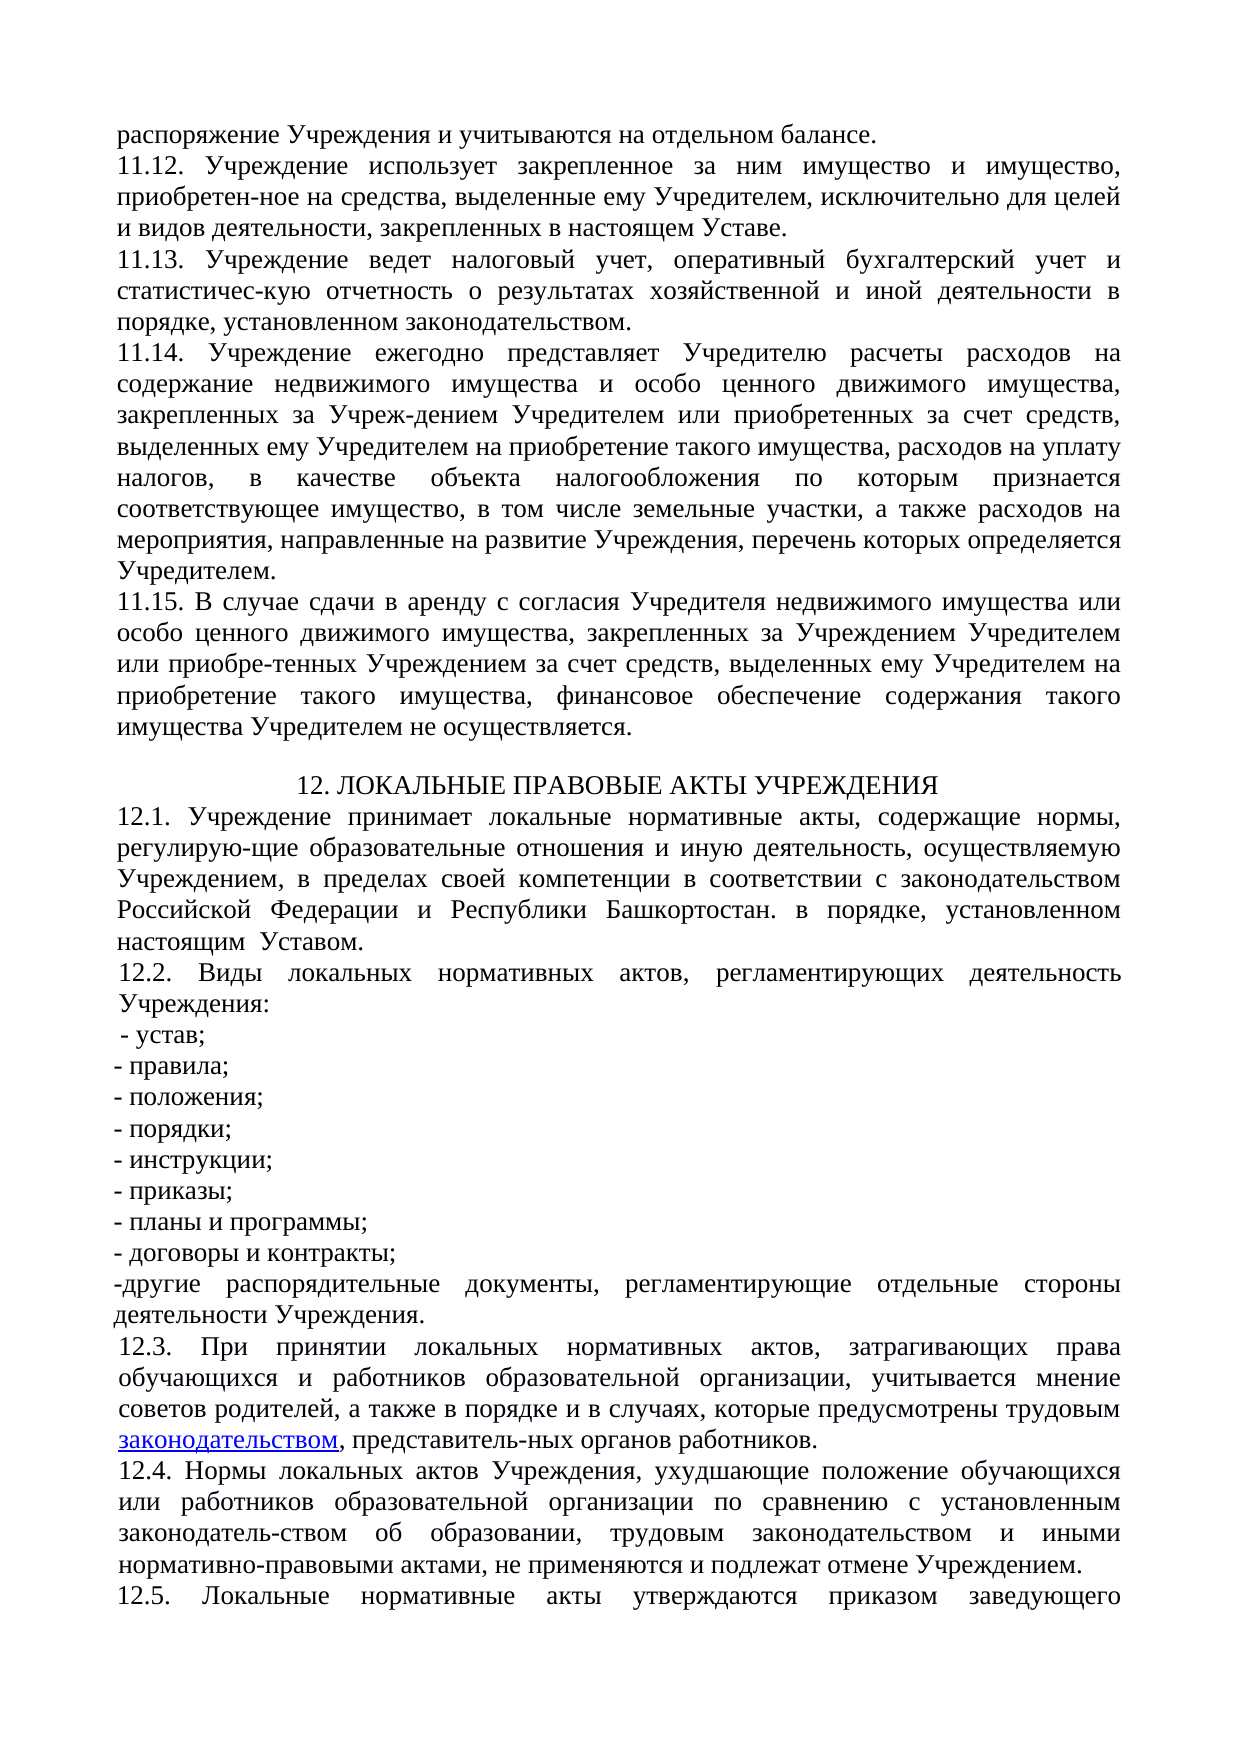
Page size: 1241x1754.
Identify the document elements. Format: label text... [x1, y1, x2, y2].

text 11.14. Учреждение ежегодно представляет Учредителю расчеты расходов на содержание недвижимого имущества и особо ценного движимого имущества, закрепленных за Учреж-дением Учредителем или приобретенных за счет средств, выделенных ему Учредителем на приобретение такого имущества, расходов на уплату налогов, в качестве объекта налогообложения по которым признается соответствующее имущество, в том числе земельные участки, а также расходов на мероприятия, направленные на развитие Учреждения, перечень которых определяется Учредителем. [117, 336, 1122, 585]
text - приказы; [113, 1174, 1122, 1205]
text 12. ЛОКАЛЬНЫЕ ПРАВОВЫЕ АКТЫ УЧРЕЖДЕНИЯ [113, 769, 1122, 800]
text - устав; [113, 1018, 1122, 1049]
text 11.15. В случае сдачи в аренду с согласия Учредителя недвижимого имущества или особо ценного движимого имущества, закрепленных за Учреждением Учредителем или приобре-тенных Учреждением за счет средств, выделенных ему Учредителем на приобретение такого имущества, финансовое обеспечение содержания такого имущества Учредителем не осуществляется. [117, 585, 1122, 741]
text - порядки; [113, 1112, 1122, 1143]
text 12.5. Локальные нормативные акты утверждаются приказом заведующего [117, 1579, 1122, 1610]
text 12.1. Учреждение принимает локальные нормативные акты, содержащие нормы, регулирую-щие образовательные отношения и иную деятельность, осуществляемую Учреждением, в пределах своей компетенции в соответствии с законодательством Российской Федерации и Республики Башкортостан. в порядке, установленном настоящим Уставом. [117, 800, 1122, 956]
text - планы и программы; [113, 1205, 1122, 1236]
text 11.13. Учреждение ведет налоговый учет, оперативный бухгалтерский учет и статистичес-кую отчетность о результатах хозяйственной и иной деятельности в порядке, установленном законодательством. [117, 243, 1122, 336]
text 12.4. Нормы локальных актов Учреждения, ухудшающие положение обучающихся или работников образовательной организации по сравнению с установленным законодатель-ством об образовании, трудовым законодательством и иными нормативно-правовыми актами, не применяются и подлежат отмене Учреждением. [118, 1454, 1122, 1579]
text - правила; [113, 1049, 1122, 1081]
text - инструкции; [113, 1143, 1122, 1174]
text 12.2. Виды локальных нормативных актов, регламентирующих деятельность Учреждения: [118, 956, 1122, 1018]
text -другие распорядительные документы, регламентирующие отдельные стороны деятельности Учреждения. [113, 1267, 1122, 1330]
text распоряжение Учреждения и учитываются на отдельном балансе. [117, 118, 1122, 149]
text 12.3. При принятии локальных нормативных актов, затрагивающих права обучающихся и работников образовательной организации, учитывается мнение советов родителей, а также в порядке и в случаях, которые предусмотрены трудовым законодательством, представитель-ных органов работников. [118, 1330, 1122, 1454]
text - положения; [113, 1081, 1122, 1112]
text - договоры и контракты; [113, 1236, 1122, 1267]
text 11.12. Учреждение использует закрепленное за ним имущество и имущество, приобретен-ное на средства, выделенные ему Учредителем, исключительно для целей и видов деятельности, закрепленных в настоящем Уставе. [117, 149, 1122, 243]
